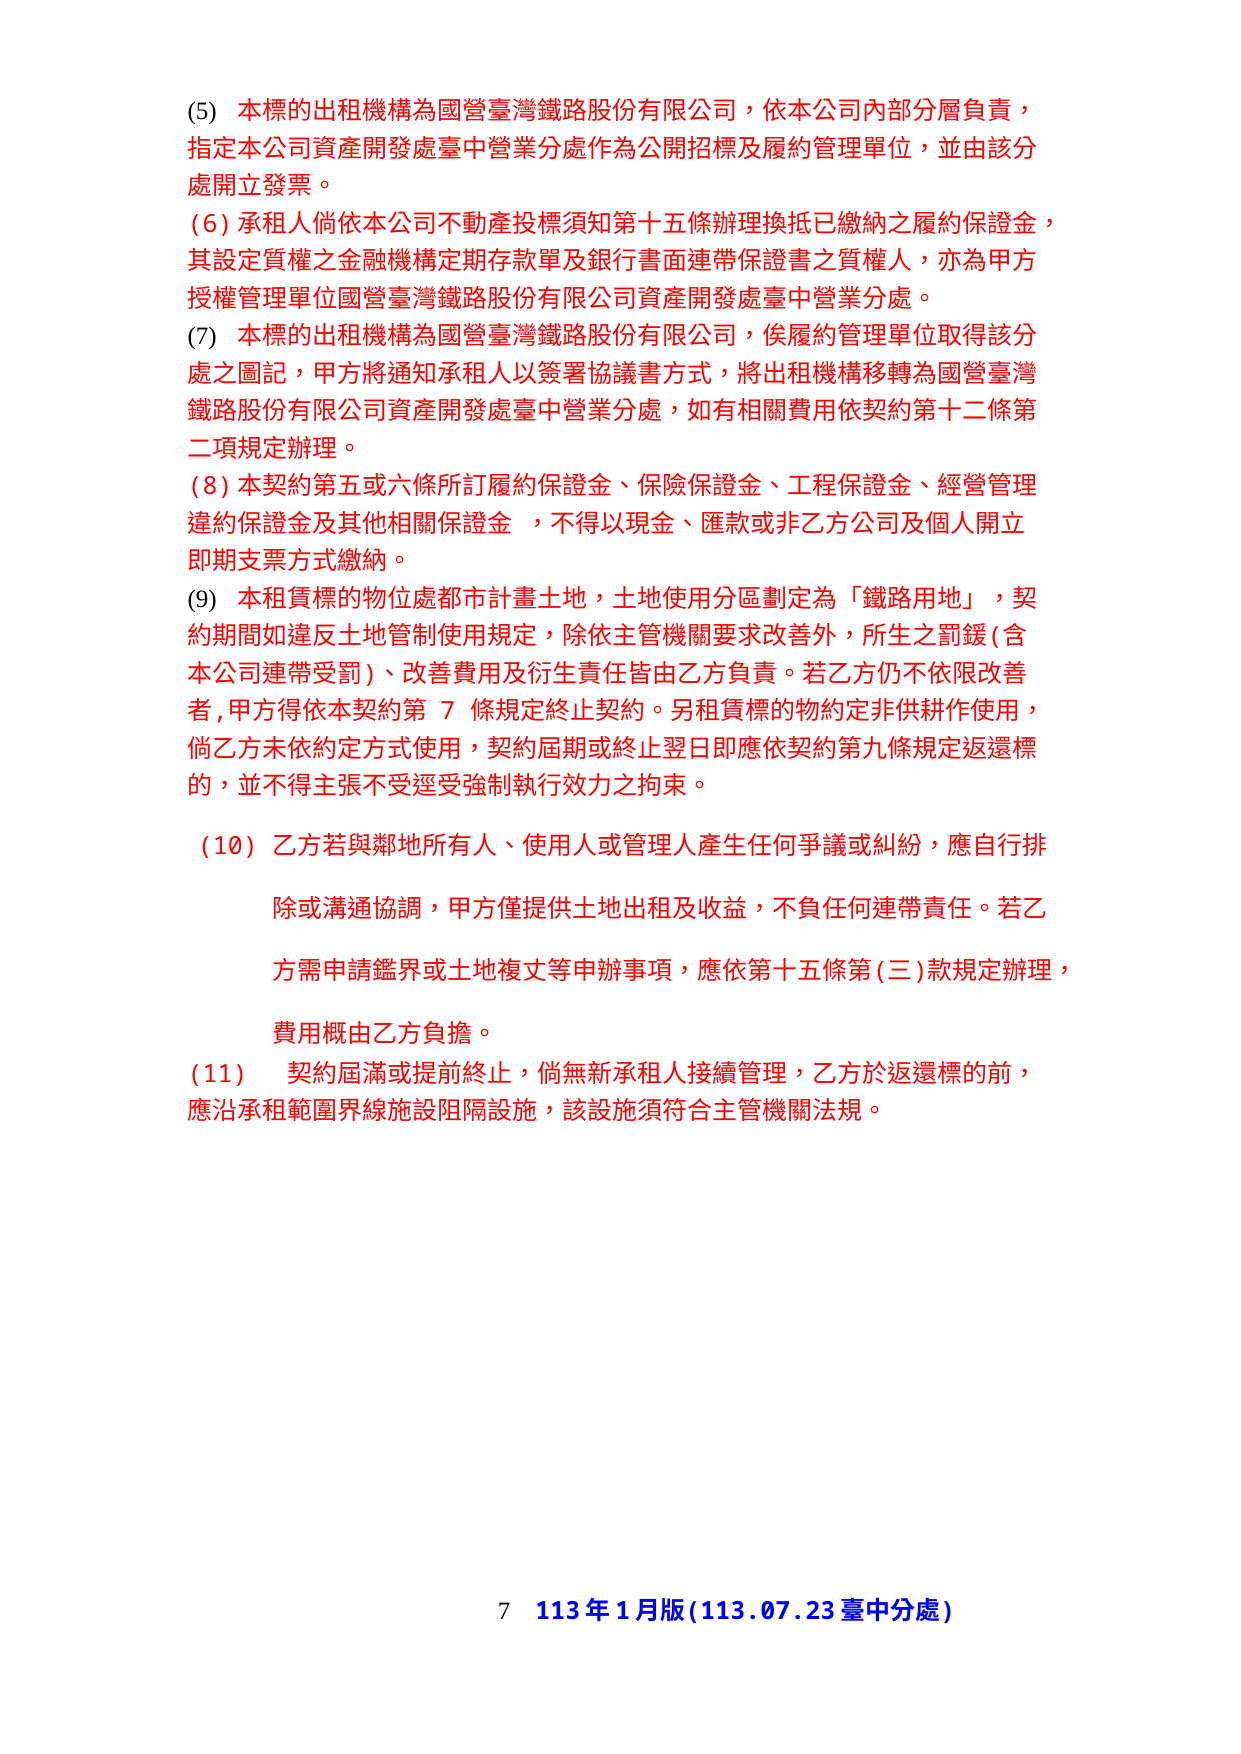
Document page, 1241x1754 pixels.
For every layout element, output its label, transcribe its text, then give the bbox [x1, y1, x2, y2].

list 本契約第五或六條所訂履約保證金、保險保證金、工程保證金、經營管理違約保證金及其他相關保證金 ，不得以現金、匯款或非乙方公司及個人開立即期支票方式繳納。 [187, 464, 1047, 577]
list 本標的出租機構為國營臺灣鐵路股份有限公司，俟履約管理單位取得該分處之圖記，甲方將通知承租人以簽署協議書方式，將出租機構移轉為國營臺灣鐵路股份有限公司資產開發處臺中營業分處，如有相關費用依契約第十二條第二項規定辦理。 [187, 314, 1047, 464]
list 承租人倘依本公司不動產投標須知第十五條辦理換抵已繳納之履約保證金，其設定質權之金融機構定期存款單及銀行書面連帶保證書之質權人，亦為甲方授權管理單位國營臺灣鐵路股份有限公司資產開發處臺中營業分處。 [187, 202, 1047, 314]
list 本租賃標的物位處都市計畫土地，土地使用分區劃定為「鐵路用地」，契約期間如違反土地管制使用規定，除依主管機關要求改善外，所生之罰鍰(含本公司連帶受罰)、改善費用及衍生責任皆由乙方負責。若乙方仍不依限改善者,甲方得依本契約第 7 條規定終止契約。另租賃標的物約定非供耕作使用，倘乙方未依約定方式使用，契約屆期或終止翌日即應依契約第九條規定返還標的，並不得主張不受逕受強制執行效力之拘束。 [187, 577, 1047, 802]
list 乙方若與鄰地所有人、使用人或管理人產生任何爭議或糾紛，應自行排除或溝通協調，甲方僅提供土地出租及收益，不負任何連帶責任。若乙方需申請鑑界或土地複丈等申辦事項，應依第十五條第(三)款規定辦理，費用概由乙方負擔。 [198, 802, 1053, 1052]
list 契約屆滿或提前終止，倘無新承租人接續管理，乙方於返還標的前，應沿承租範圍界線施設阻隔設施，該設施須符合主管機關法規。 [187, 1052, 1047, 1127]
list 本標的出租機構為國營臺灣鐵路股份有限公司，依本公司內部分層負責，指定本公司資產開發處臺中營業分處作為公開招標及履約管理單位，並由該分處開立發票。 [187, 89, 1047, 202]
